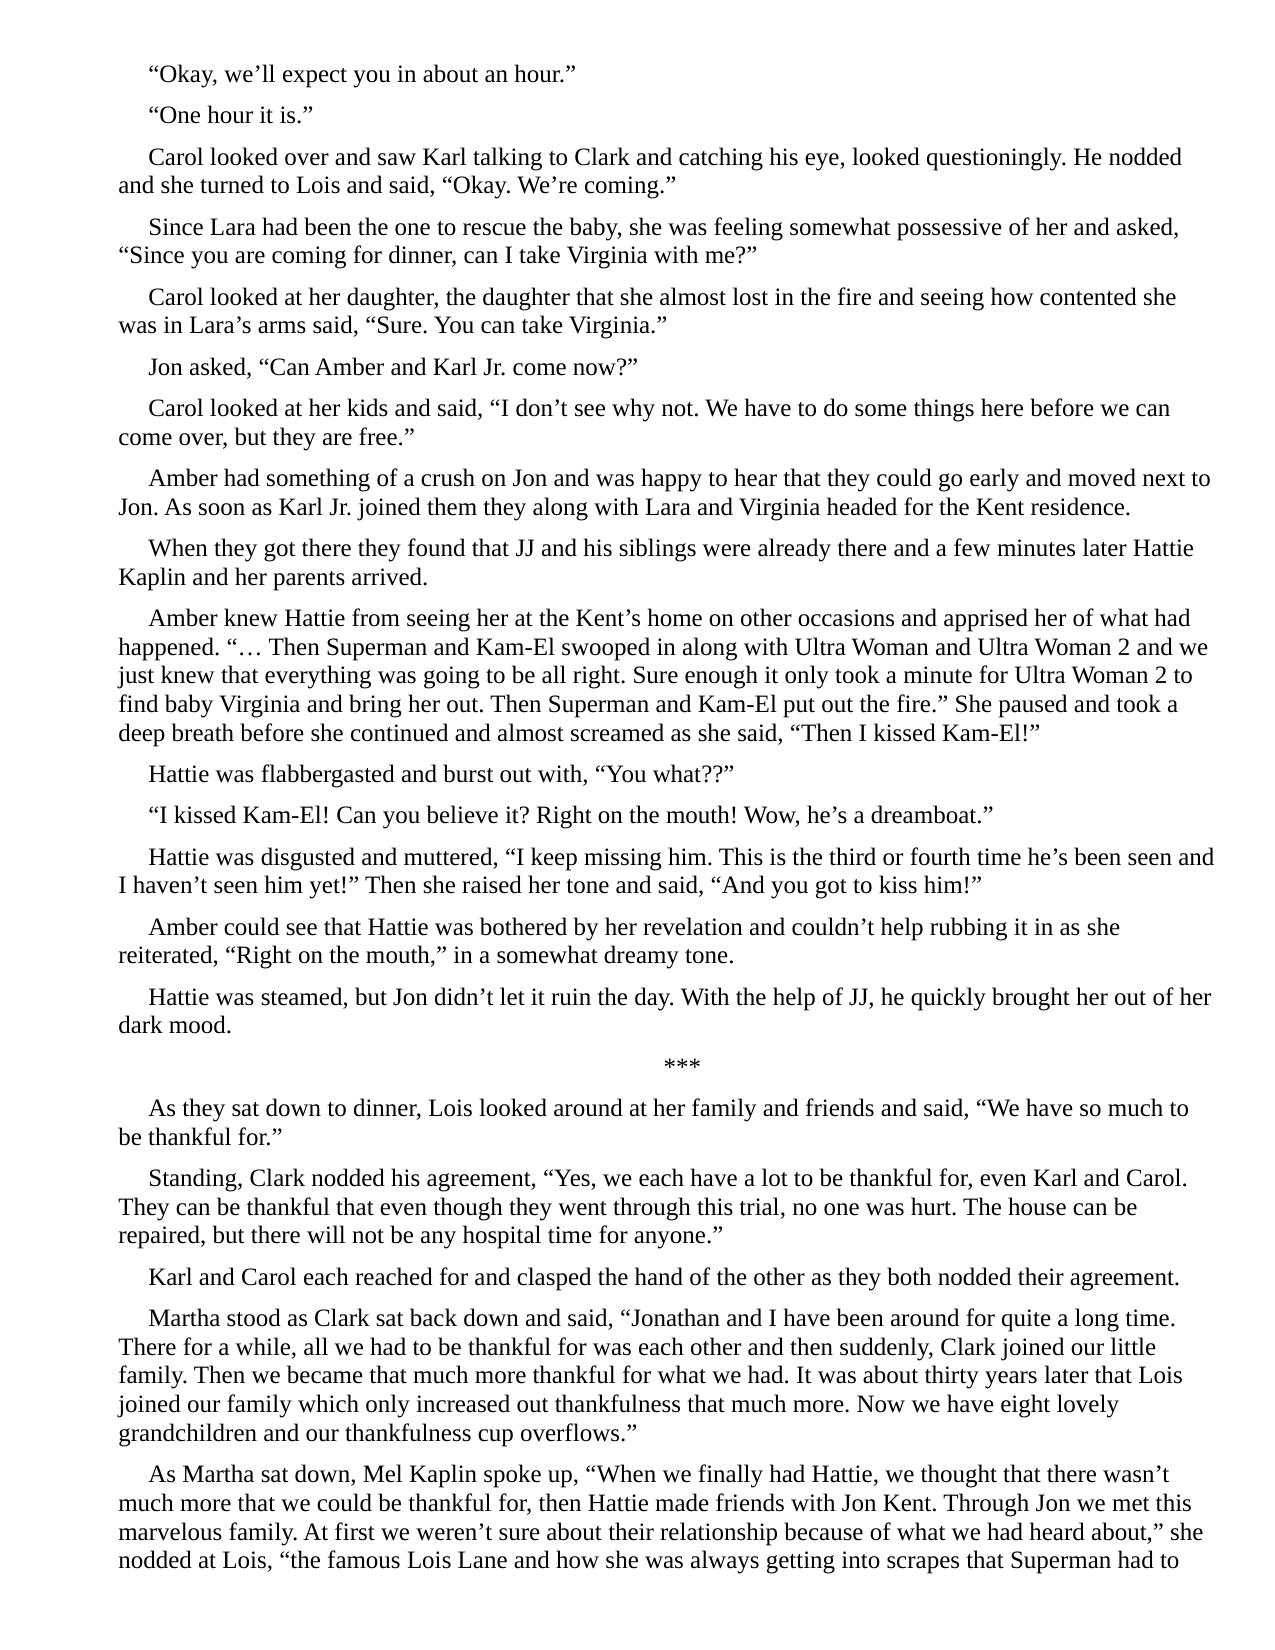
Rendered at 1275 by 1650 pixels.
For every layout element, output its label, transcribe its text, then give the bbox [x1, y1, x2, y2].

text Jon asked, “Can Amber and Karl Jr. come now?” [118, 352, 1216, 380]
text “One hour it is.” [118, 100, 1216, 129]
text Carol looked at her kids and said, “I don’t see why not. We have to do some things here before we can come over, but they are free.” [118, 393, 1216, 450]
text Carol looked over and saw Karl talking to Clark and catching his eye, looked questioningly. He nodded and she turned to Lois and said, “Okay. We’re coming.” [118, 142, 1216, 199]
text When they got there they found that JJ and his siblings were already there and a few minutes later Hattie Kaplin and her parents arrived. [118, 533, 1216, 590]
text Hattie was disgusted and muttered, “I keep missing him. This is the third or fourth time he’s been seen and I haven’t seen him yet!” Then she raised her tone and said, “And you got to kiss him!” [118, 842, 1216, 899]
text Standing, Clark nodded his agreement, “Yes, we each have a lot to be thankful for, even Karl and Carol. They can be thankful that even though they went through this trial, no one was hurt. The house can be repaired, but there will not be any hospital time for anyone.” [118, 1163, 1216, 1249]
text *** [118, 1052, 1216, 1080]
text “Okay, we’ll expect you in about an hour.” [118, 59, 1216, 88]
text As Martha sat down, Mel Kaplin spoke up, “When we finally had Hattie, we thought that there wasn’t much more that we could be thankful for, then Hattie made friends with Jon Kent. Through Jon we met this marvelous family. At first we weren’t sure about their relationship because of what we had heard about,” she nodded at Lois, “the famous Lois Lane and how she was always getting into scrapes that Superman had to [118, 1459, 1216, 1574]
text Karl and Carol each reached for and clasped the hand of the other as they both nodded their agreement. [118, 1262, 1216, 1290]
text Since Lara had been the one to rescue the baby, she was feeling somewhat possessive of her and asked, “Since you are coming for dinner, can I take Virginia with me?” [118, 212, 1216, 269]
text Martha stood as Clark sat back down and said, “Jonathan and I have been around for quite a long time. There for a while, all we had to be thankful for was each other and then suddenly, Clark joined our little family. Then we became that much more thankful for what we had. It was about thirty years later that Lois joined our family which only increased out thankfulness that much more. Now we have eight lovely grandchildren and our thankfulness cup overflows.” [118, 1303, 1216, 1447]
text “I kissed Kam-El! Can you believe it? Right on the mouth! Wow, he’s a dreamboat.” [118, 800, 1216, 829]
text As they sat down to dinner, Lois looked around at her family and friends and said, “We have so much to be thankful for.” [118, 1093, 1216, 1150]
text Amber knew Hattie from seeing her at the Kent’s home on other occasions and apprised her of what had happened. “… Then Superman and Kam-El swooped in along with Ultra Woman and Ultra Woman 2 and we just knew that everything was going to be all right. Sure enough it only took a minute for Ultra Woman 2 to find baby Virginia and bring her out. Then Superman and Kam-El put out the fire.” She paused and took a deep breath before she continued and almost screamed as she said, “Then I kissed Kam-El!” [118, 603, 1216, 747]
text Amber could see that Hattie was bothered by her revelation and couldn’t help rubbing it in as she reiterated, “Right on the mouth,” in a somewhat dreamy tone. [118, 912, 1216, 969]
text Hattie was flabbergasted and burst out with, “You what??” [118, 759, 1216, 788]
text Carol looked at her daughter, the daughter that she almost lost in the fire and seeing how contented she was in Lara’s arms said, “Sure. You can take Virginia.” [118, 282, 1216, 339]
text Amber had something of a crush on Jon and was happy to hear that they could go early and moved next to Jon. As soon as Karl Jr. joined them they along with Lara and Virginia headed for the Kent residence. [118, 463, 1216, 520]
text Hattie was steamed, but Jon didn’t let it ruin the day. With the help of JJ, he quickly brought her out of her dark mood. [118, 982, 1216, 1039]
